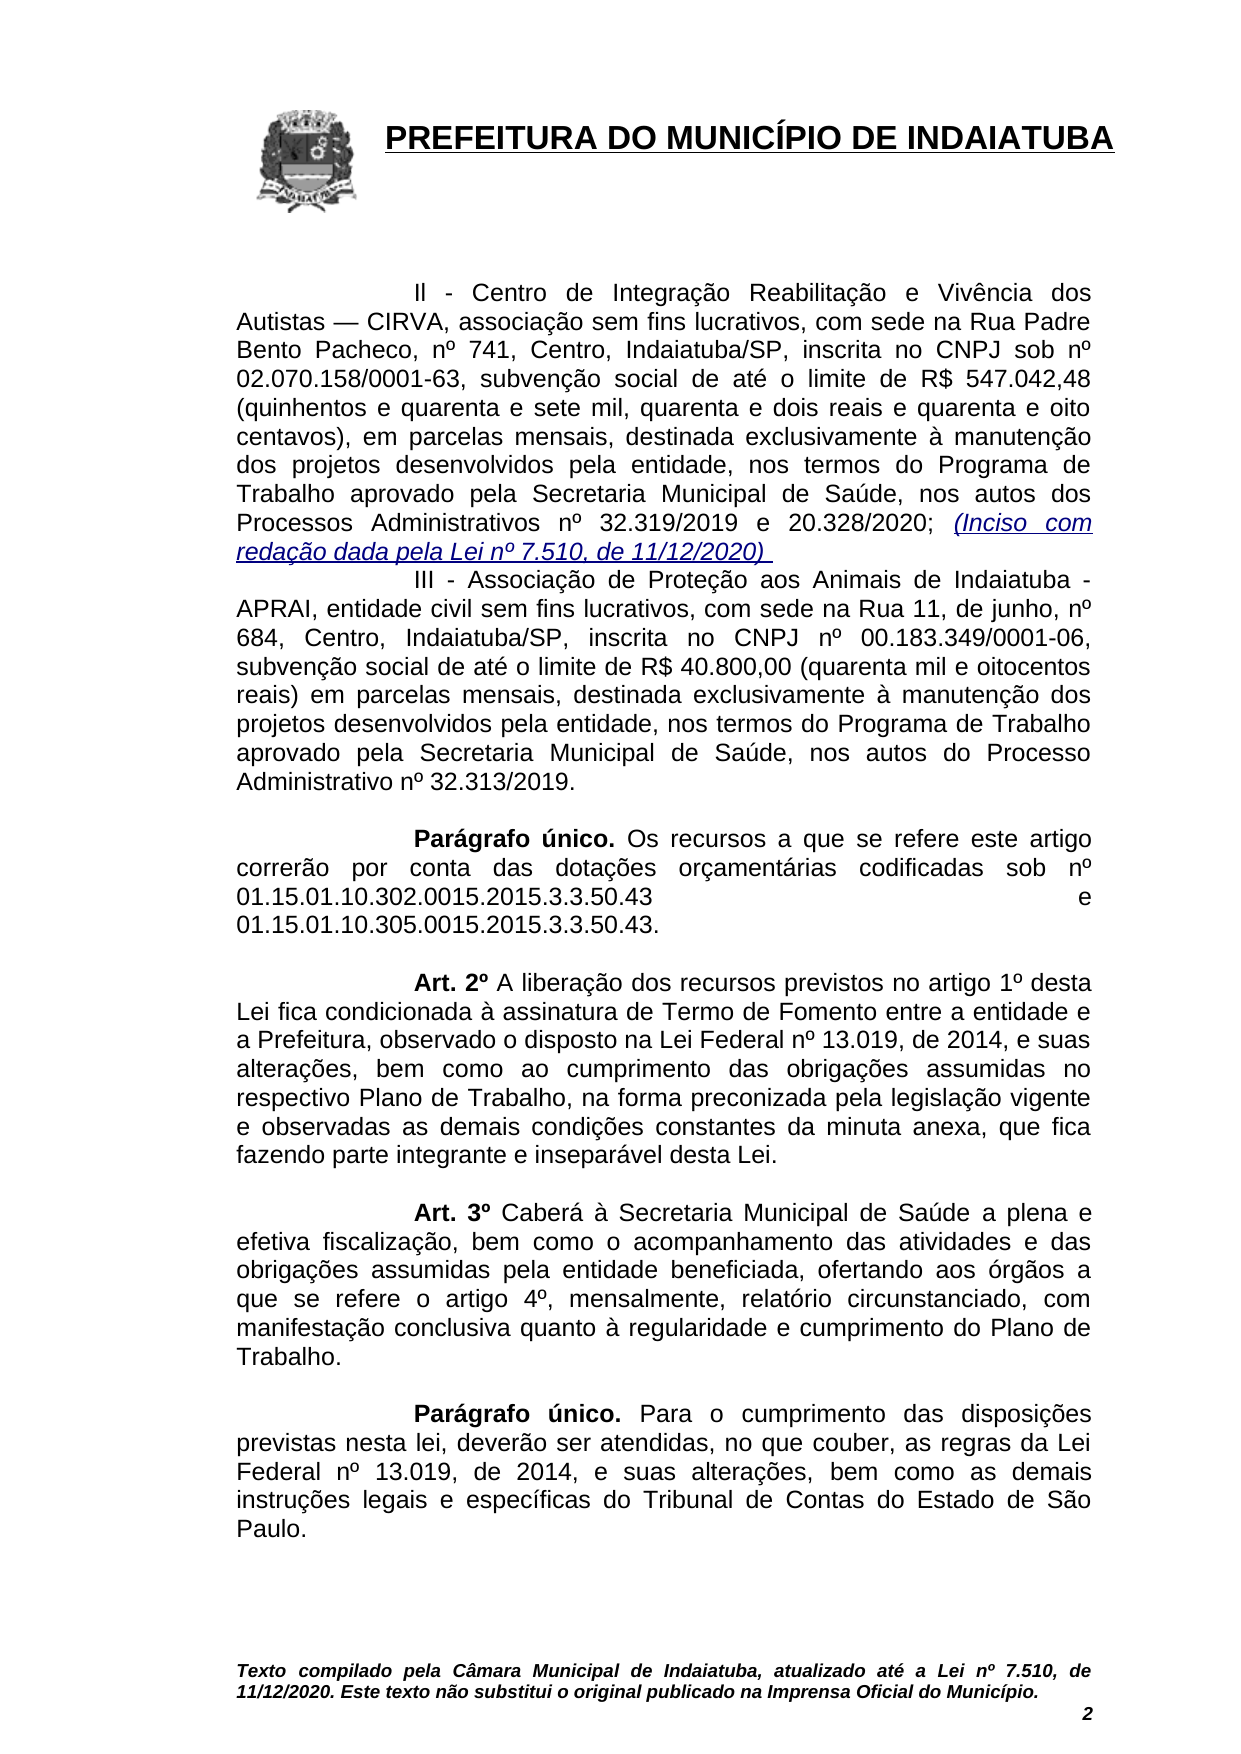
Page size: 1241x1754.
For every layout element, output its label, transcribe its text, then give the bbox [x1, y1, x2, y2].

text Parágrafo único. Para o cumprimento das disposições previstas nesta lei, deverão ser atendidas, no que couber, as regras da Lei Federal nº 13.019, de 2014, e suas alterações, bem como as demais instruções legais e específicas do Tribunal de Contas do Estado de São Paulo. [236, 1399, 1092, 1543]
text Il - Centro de Integração Reabilitação e Vivência dos Autistas — CIRVA, associação sem fins lucrativos, com sede na Rua Padre Bento Pacheco, nº 741, Centro, Indaiatuba/SP, inscrita no CNPJ sob nº 02.070.158/0001-63, subvenção social de até o limite de R$ 547.042,48 (quinhentos e quarenta e sete mil, quarenta e dois reais e quarenta e oito centavos), em parcelas mensais, destinada exclusivamente à manutenção dos projetos desenvolvidos pela entidade, nos termos do Programa de Trabalho aprovado pela Secretaria Municipal de Saúde, nos autos dos Processos Administrativos nº 32.319/2019 e 20.328/2020; (Inciso com redação dada pela Lei nº 7.510, de 11/12/2020) [236, 278, 1092, 565]
text III - Associação de Proteção aos Animais de Indaiatuba - APRAI, entidade civil sem fins lucrativos, com sede na Rua 11, de junho, nº 684, Centro, Indaiatuba/SP, inscrita no CNPJ nº 00.183.349/0001-06, subvenção social de até o limite de R$ 40.800,00 (quarenta mil e oitocentos reais) em parcelas mensais, destinada exclusivamente à manutenção dos projetos desenvolvidos pela entidade, nos termos do Programa de Trabalho aprovado pela Secretaria Municipal de Saúde, nos autos do Processo Administrativo nº 32.313/2019. [236, 565, 1092, 795]
text Parágrafo único. Os recursos a que se refere este artigo correrão por conta das dotações orçamentárias codificadas sob nº 01.15.01.10.302.0015.2015.3.3.50.43 e 01.15.01.10.305.0015.2015.3.3.50.43. [236, 824, 1092, 939]
text Art. 2º A liberação dos recursos previstos no artigo 1º desta Lei fica condicionada à assinatura de Termo de Fomento entre a entidade e a Prefeitura, observado o disposto na Lei Federal nº 13.019, de 2014, e suas alterações, bem como ao cumprimento das obrigações assumidas no respectivo Plano de Trabalho, na forma preconizada pela legislação vigente e observadas as demais condições constantes da minuta anexa, que fica fazendo parte integrante e inseparável desta Lei. [236, 968, 1092, 1169]
text Art. 3º Caberá à Secretaria Municipal de Saúde a plena e efetiva fiscalização, bem como o acompanhamento das atividades e das obrigações assumidas pela entidade beneficiada, ofertando aos órgãos a que se refere o artigo 4º, mensalmente, relatório circunstanciado, com manifestação conclusiva quanto à regularidade e cumprimento do Plano de Trabalho. [236, 1198, 1092, 1370]
